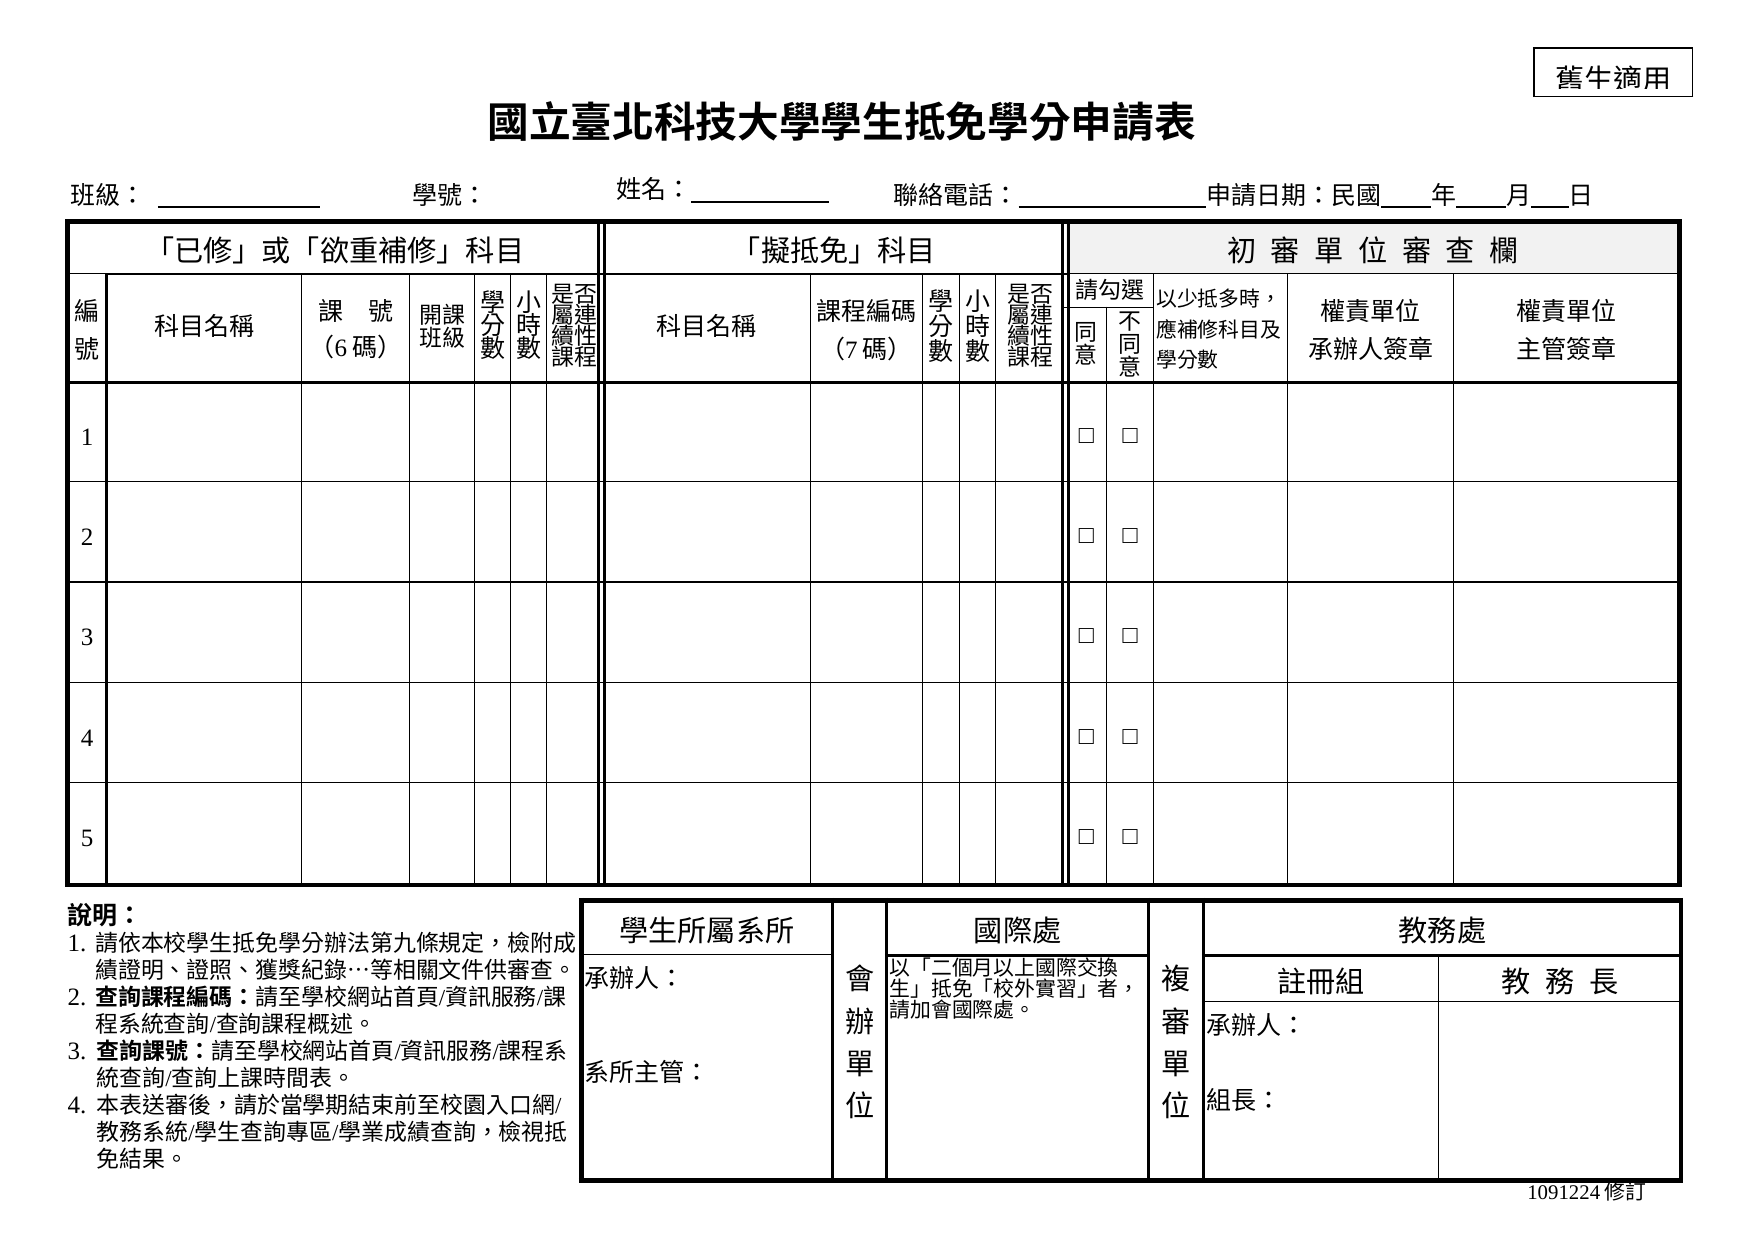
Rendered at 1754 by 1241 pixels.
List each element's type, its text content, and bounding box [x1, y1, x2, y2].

table_cell 承辦人： 組長： [1205, 1002, 1438, 1178]
table_cell [475, 583, 510, 682]
table_cell [606, 683, 810, 782]
table_cell [811, 384, 922, 481]
table_cell [475, 783, 510, 883]
table_cell [475, 683, 510, 782]
table_cell 3 [70, 583, 105, 682]
table_cell [511, 583, 546, 682]
table_cell [1154, 683, 1287, 782]
table_cell [606, 783, 810, 883]
table_cell [1439, 1002, 1679, 1178]
table_cell [511, 783, 546, 883]
table_cell [475, 482, 510, 581]
table_cell 初 審 單 位 審 查 欄 [1070, 224, 1677, 273]
table_cell □ [1070, 482, 1106, 581]
table_cell [996, 482, 1061, 581]
table_cell [923, 583, 959, 682]
table_cell [960, 783, 995, 883]
table_cell [923, 783, 959, 883]
table_cell [606, 482, 810, 581]
table_cell □ [1107, 783, 1153, 883]
table_cell [547, 384, 597, 481]
table_cell [1288, 583, 1453, 682]
table_cell [547, 683, 597, 782]
table_cell 以「二個月以上國際交換生」抵免「校外實習」者，請加會國際處。 [888, 957, 1147, 1178]
table_cell [1454, 583, 1677, 682]
table_cell 權責單位 承辦人簽章 [1288, 274, 1453, 381]
table_cell [108, 583, 301, 682]
table_cell 是否屬連續性課程 [996, 275, 1061, 381]
table_cell [547, 482, 597, 581]
table_cell [1454, 482, 1677, 581]
table_cell [960, 482, 995, 581]
table_cell [996, 783, 1061, 883]
table_cell [410, 783, 474, 883]
table_cell [1154, 482, 1287, 581]
table_header 學號： [409, 166, 613, 219]
table_cell [302, 583, 409, 682]
table_cell □ [1107, 583, 1153, 682]
table_header 教務處 [1205, 903, 1679, 954]
table_cell 以少抵多時，應補修科目及學分數 [1154, 274, 1287, 381]
table_cell 註冊組 [1205, 957, 1438, 1001]
table_cell [302, 384, 409, 481]
table_header 複 審 單 位 [1150, 903, 1202, 1178]
table_cell 承辦人： 系所主管： [584, 955, 831, 1178]
table_cell 權責單位 主管簽章 [1454, 274, 1677, 381]
table_cell [960, 583, 995, 682]
table_cell [1454, 683, 1677, 782]
table_cell [475, 384, 510, 481]
table_cell [923, 384, 959, 481]
table_cell □ [1070, 683, 1106, 782]
table_cell □ [1107, 482, 1153, 581]
table_cell [1288, 482, 1453, 581]
table_cell [1154, 583, 1287, 682]
table_cell □ [1107, 683, 1153, 782]
text 1091224修訂 [150, 1183, 1646, 1204]
text 國立臺北科技大學學生抵免學分申請表 [1535, 49, 1692, 96]
table_cell 學分數 [475, 275, 510, 381]
table_cell [108, 384, 301, 481]
table_cell 2 [70, 482, 105, 581]
table_cell 小時數 [960, 275, 995, 381]
table_cell [996, 583, 1061, 682]
table_cell [996, 683, 1061, 782]
table_cell [960, 384, 995, 481]
table_cell [923, 482, 959, 581]
table_cell 小時數 [511, 275, 546, 381]
table_cell 課 號 （6碼） [302, 275, 409, 381]
table_cell 是否屬連續性課程 [547, 275, 597, 381]
table_cell [1454, 783, 1677, 883]
table_cell 科目名稱 [108, 275, 301, 381]
table_header 會 辦 單 位 [834, 903, 885, 1178]
table_cell 5 [70, 783, 105, 883]
table_cell 同意 [1070, 308, 1106, 381]
table_cell [511, 482, 546, 581]
table_cell 科目名稱 [606, 275, 810, 381]
table_cell 編號 [70, 274, 105, 381]
table_cell 「擬抵免」科目 [606, 224, 1061, 273]
table_cell □ [1070, 583, 1106, 682]
table_cell [410, 384, 474, 481]
table_cell [1288, 384, 1453, 481]
table_cell [1288, 683, 1453, 782]
table_cell [606, 384, 810, 481]
table_cell 「已修」或「欲重補修」科目 [70, 224, 597, 273]
table_cell [1154, 783, 1287, 883]
table_header 班級： [67, 166, 409, 219]
table_cell [511, 384, 546, 481]
table_cell [302, 683, 409, 782]
table_cell 課程編碼（7碼） [811, 275, 922, 381]
table_cell 學分數 [923, 275, 959, 381]
table_cell [811, 683, 922, 782]
table_cell 教 務 長 [1439, 957, 1679, 1001]
table_cell 請勾選 [1070, 274, 1153, 307]
table_cell [302, 482, 409, 581]
table_header 說明： 請依本校學生抵免學分辦法第九條規定，檢附成績證明、證照、獲獎紀錄…等相關文件供審查。 查詢課程編碼：請至學校網站首頁/資訊服務/課程系統查詢/查詢課程概述。 查詢課號：請至學校網站首頁/資訊服務/課程系統查詢/查詢上課時間表。 本表送審後，請於當學期結束前至校園入口網/教務系統/學生查詢專區/學業成績查詢，檢視抵免結果。 [64, 898, 579, 1178]
table_cell [410, 583, 474, 682]
table_cell □ [1070, 384, 1106, 481]
table_cell [811, 583, 922, 682]
table_cell [511, 683, 546, 782]
table_cell [923, 683, 959, 782]
table_cell [606, 583, 810, 682]
table_header 姓名： [613, 166, 890, 219]
table_cell [1288, 783, 1453, 883]
table_cell 4 [70, 683, 105, 782]
table_cell [108, 683, 301, 782]
table_cell □ [1070, 783, 1106, 883]
table_cell [410, 683, 474, 782]
table_cell [811, 783, 922, 883]
table_cell [302, 783, 409, 883]
table_header 聯絡電話： 申請日期：民國 年 月 日 [890, 166, 1680, 219]
table_cell [108, 482, 301, 581]
table_cell [996, 384, 1061, 481]
table_cell [811, 482, 922, 581]
table_cell [960, 683, 995, 782]
text 舊生適用 [1549, 56, 1677, 88]
table_cell 開課 班級 [410, 275, 474, 381]
table_cell [108, 783, 301, 883]
table_cell [547, 783, 597, 883]
table_header 國際處 [888, 903, 1147, 954]
table_cell [1154, 384, 1287, 481]
table_cell [547, 583, 597, 682]
table_header 學生所屬系所 [584, 903, 831, 954]
table_cell [1454, 384, 1677, 481]
text 國立臺北科技大學學生抵免學分申請表 [150, 58, 1687, 158]
table_cell 1 [70, 384, 105, 481]
table_cell [410, 482, 474, 581]
table_cell 不同意 [1107, 308, 1153, 381]
table_cell □ [1107, 384, 1153, 481]
